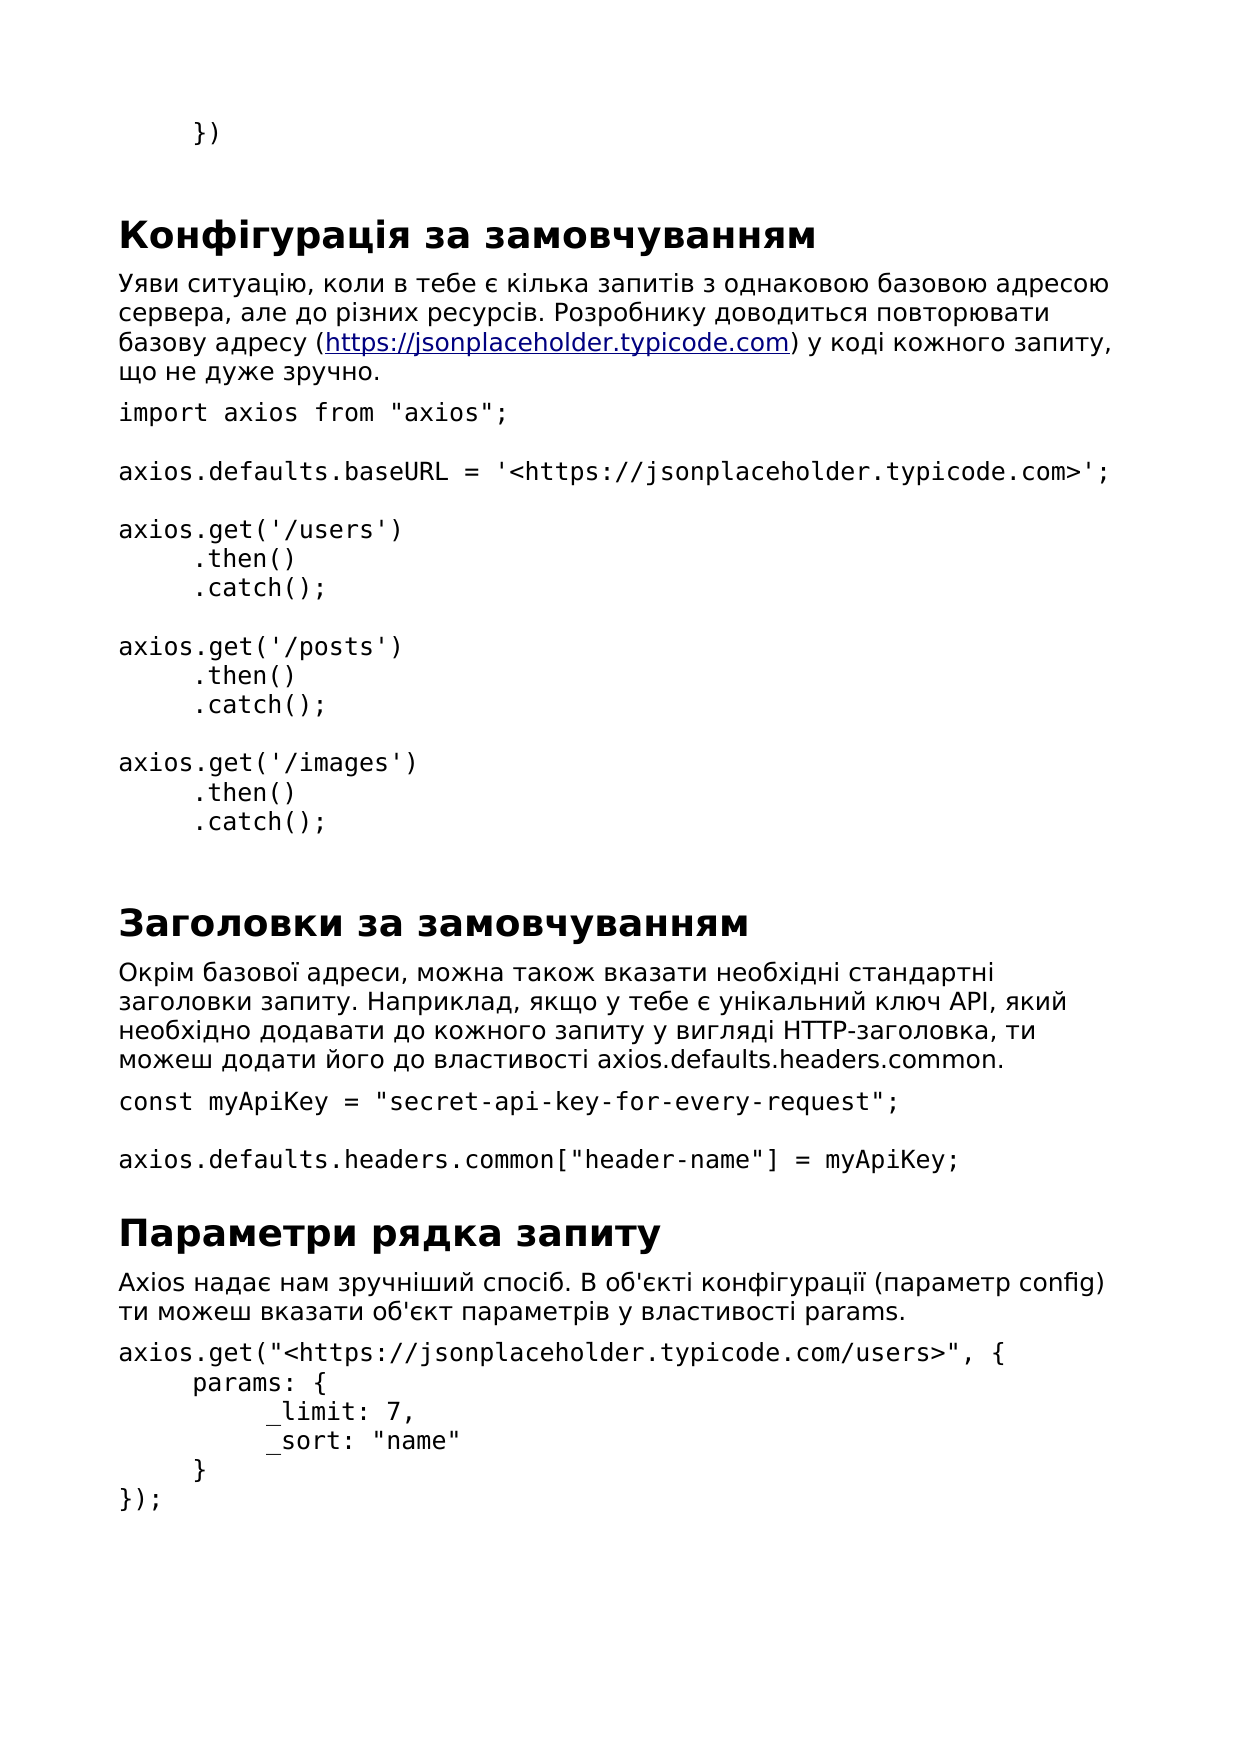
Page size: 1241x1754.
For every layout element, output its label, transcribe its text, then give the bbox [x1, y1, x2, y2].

text import axios from "axios"; axios.defaults.baseURL = '<https://jsonplaceholder.typicode.com>'; axios.get('/users') .then() .catch(); axios.get('/posts') .then() .catch(); axios.get('/images') .then() .catch(); [118, 398, 1122, 865]
text }) [118, 118, 1122, 176]
text const myApiKey = "secret-api-key-for-every-request"; axios.defaults.headers.common["header-name"] = myApiKey; [118, 1087, 1122, 1175]
subtitle Параметри рядка запиту [118, 1212, 1122, 1255]
text axios.get("<https://jsonplaceholder.typicode.com/users>", { params: { _limit: 7, _sort: "name" } }); [118, 1338, 1122, 1543]
subtitle Заголовки за замовчуванням [118, 902, 1122, 946]
subtitle Конфігурація за замовчуванням [118, 213, 1122, 257]
text Уяви ситуацію, коли в тебе є кілька запитів з однаковою базовою адресою сервера, але до різних ресурсів. Розробнику доводиться повторювати базову адресу (https://jsonplaceholder.typicode.com) у коді кожного запиту, що не дуже зручно. [118, 269, 1122, 386]
text Окрім базової адреси, можна також вказати необхідні стандартні заголовки запиту. Наприклад, якщо у тебе є унікальний ключ API, який необхідно додавати до кожного запиту у вигляді HTTP-заголовка, ти можеш додати його до властивості axios.defaults.headers.common. [118, 958, 1122, 1075]
text Axios надає нам зручніший спосіб. В об'єкті конфігурації (параметр config) ти можеш вказати об'єкт параметрів у властивості params. [118, 1268, 1122, 1326]
